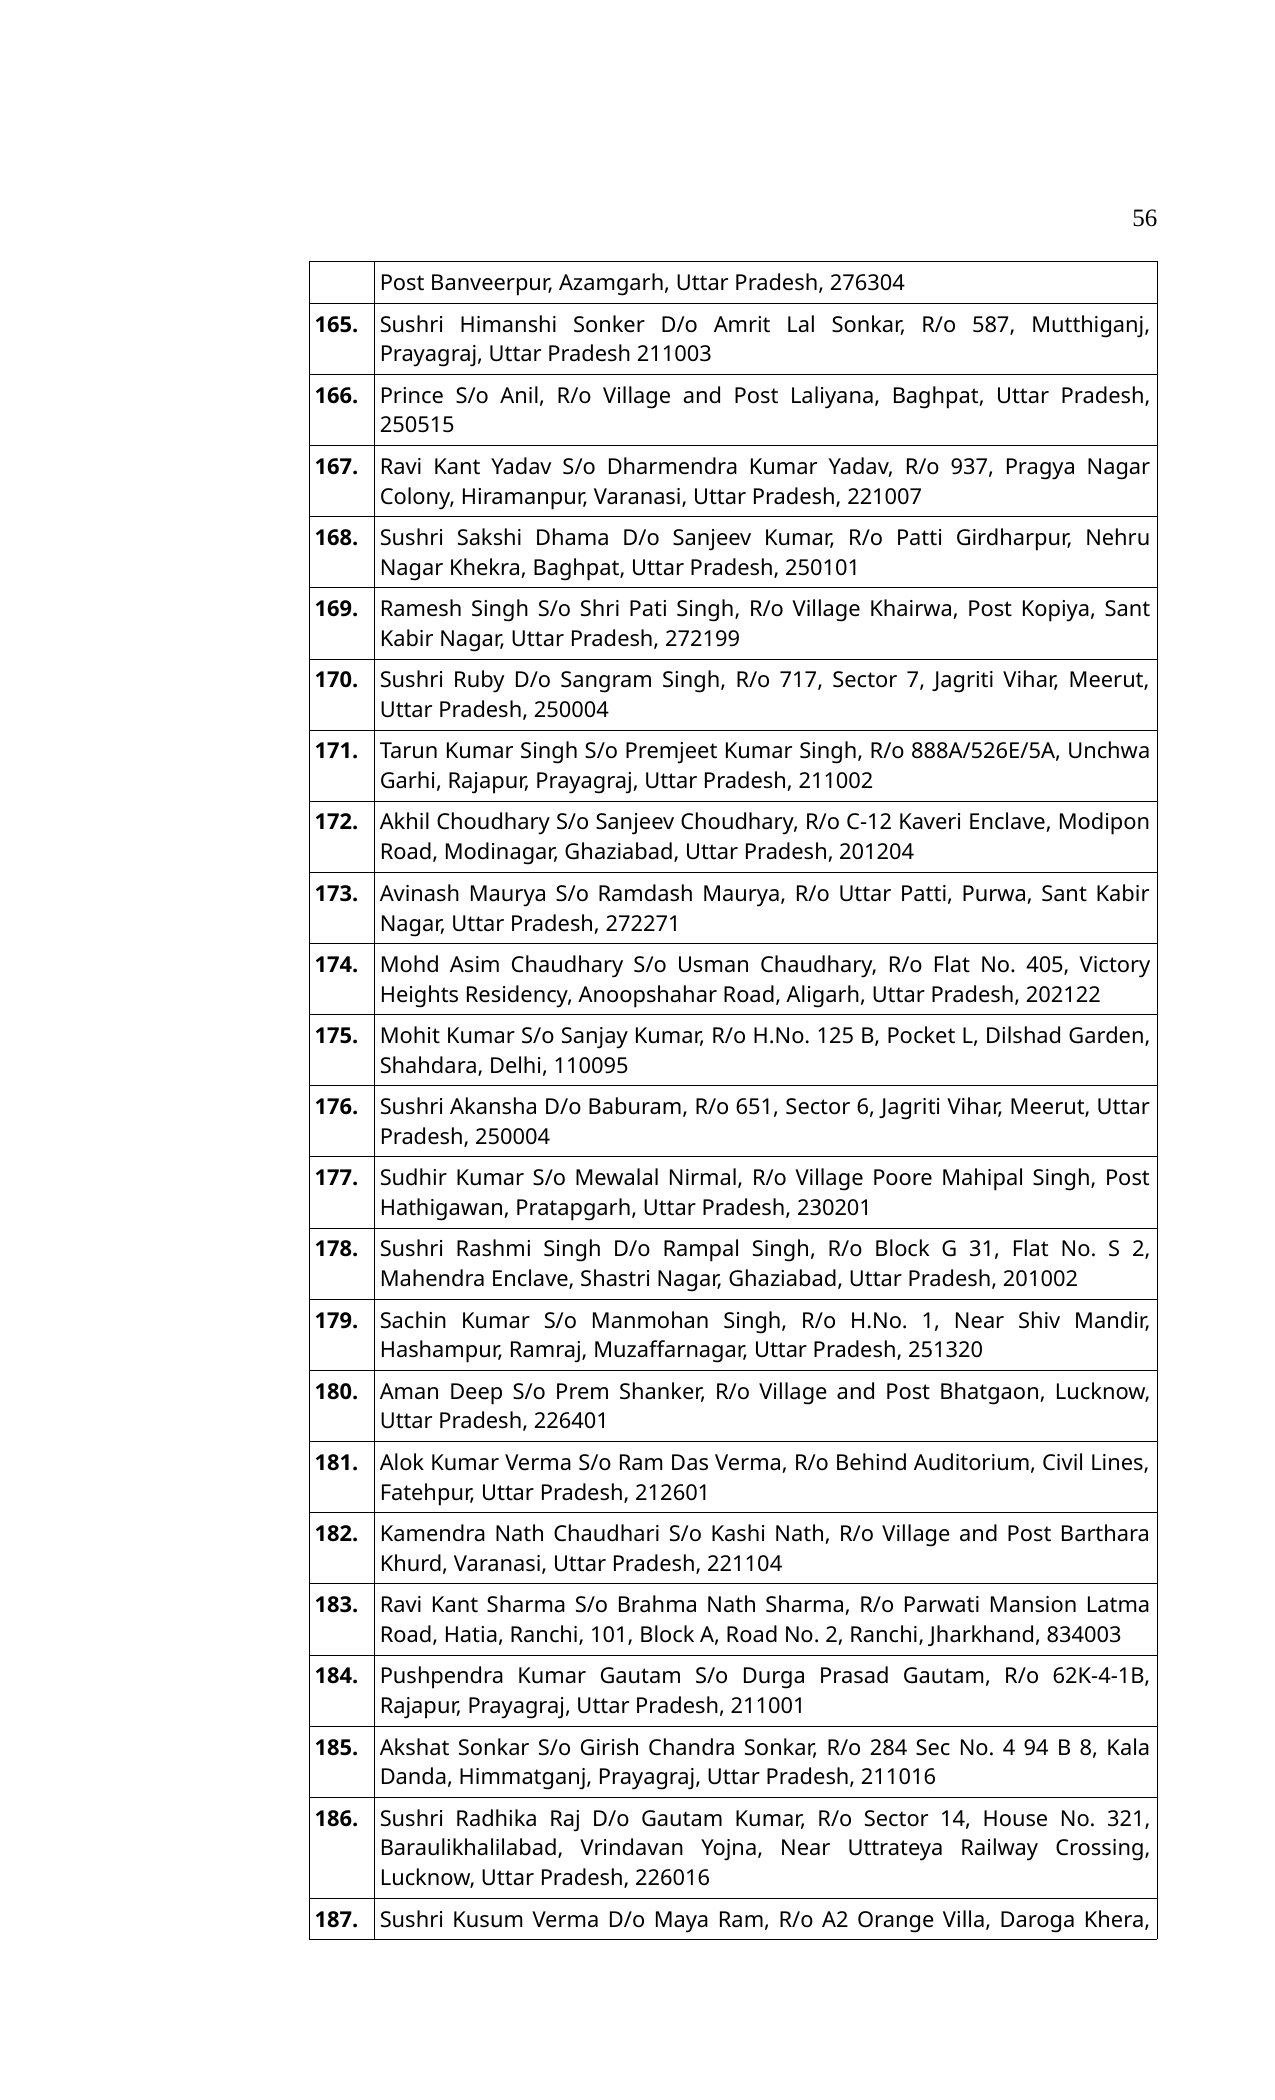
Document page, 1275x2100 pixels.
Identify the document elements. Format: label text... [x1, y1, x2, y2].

table_cell Ravi Kant Yadav S/o Dharmendra Kumar Yadav, R/o 937, Pragya Nagar Colony, Hiramanpur, Varanasi, Uttar Pradesh, 221007 [375, 446, 1157, 516]
table_cell Sushri Ruby D/o Sangram Singh, R/o 717, Sector 7, Jagriti Vihar, Meerut, Uttar Pradesh, 250004 [375, 660, 1157, 729]
table_cell [310, 1798, 374, 1898]
table_cell [310, 375, 374, 445]
table_cell Tarun Kumar Singh S/o Premjeet Kumar Singh, R/o 888A/526E/5A, Unchwa Garhi, Rajapur, Prayagraj, Uttar Pradesh, 211002 [375, 731, 1157, 801]
table_cell Sushri Kusum Verma D/o Maya Ram, R/o A2 Orange Villa, Daroga Khera, [375, 1899, 1157, 1939]
table_cell [310, 262, 374, 303]
table_cell Sudhir Kumar S/o Mewalal Nirmal, R/o Village Poore Mahipal Singh, Post Hathigawan, Pratapgarh, Uttar Pradesh, 230201 [375, 1157, 1157, 1228]
table_cell Sushri Akansha D/o Baburam, R/o 651, Sector 6, Jagriti Vihar, Meerut, Uttar Pradesh, 250004 [375, 1086, 1157, 1156]
table_cell Aman Deep S/o Prem Shanker, R/o Village and Post Bhatgaon, Lucknow, Uttar Pradesh, 226401 [375, 1371, 1157, 1441]
table_cell [310, 517, 374, 587]
table_cell Ravi Kant Sharma S/o Brahma Nath Sharma, R/o Parwati Mansion Latma Road, Hatia, Ranchi, 101, Block A, Road No. 2, Ranchi, Jharkhand, 834003 [375, 1584, 1157, 1654]
table_cell [310, 1015, 374, 1085]
table_cell [310, 1727, 374, 1797]
table_cell Mohd Asim Chaudhary S/o Usman Chaudhary, R/o Flat No. 405, Victory Heights Residency, Anoopshahar Road, Aligarh, Uttar Pradesh, 202122 [375, 944, 1157, 1014]
table_cell Sushri Rashmi Singh D/o Rampal Singh, R/o Block G 31, Flat No. S 2, Mahendra Enclave, Shastri Nagar, Ghaziabad, Uttar Pradesh, 201002 [375, 1229, 1157, 1299]
table_cell Mohit Kumar S/o Sanjay Kumar, R/o H.No. 125 B, Pocket L, Dilshad Garden, Shahdara, Delhi, 110095 [375, 1015, 1157, 1085]
table_cell [310, 873, 374, 943]
table_cell Akhil Choudhary S/o Sanjeev Choudhary, R/o C-12 Kaveri Enclave, Modipon Road, Modinagar, Ghaziabad, Uttar Pradesh, 201204 [375, 802, 1157, 872]
table_cell Sushri Sakshi Dhama D/o Sanjeev Kumar, R/o Patti Girdharpur, Nehru Nagar Khekra, Baghpat, Uttar Pradesh, 250101 [375, 517, 1157, 587]
table_cell [310, 446, 374, 516]
table_cell Alok Kumar Verma S/o Ram Das Verma, R/o Behind Auditorium, Civil Lines, Fatehpur, Uttar Pradesh, 212601 [375, 1442, 1157, 1512]
table_cell [310, 660, 374, 729]
table_cell [310, 1442, 374, 1512]
table_cell [310, 1300, 374, 1370]
table_cell Prince S/o Anil, R/o Village and Post Laliyana, Baghpat, Uttar Pradesh, 250515 [375, 375, 1157, 445]
table_cell Post Banveerpur, Azamgarh, Uttar Pradesh, 276304 [375, 262, 1157, 303]
table_cell [310, 1371, 374, 1441]
table_cell Akshat Sonkar S/o Girish Chandra Sonkar, R/o 284 Sec No. 4 94 B 8, Kala Danda, Himmatganj, Prayagraj, Uttar Pradesh, 211016 [375, 1727, 1157, 1797]
table_cell [310, 588, 374, 658]
table_cell [310, 304, 374, 374]
table_cell [310, 1229, 374, 1299]
table_cell Sachin Kumar S/o Manmohan Singh, R/o H.No. 1, Near Shiv Mandir, Hashampur, Ramraj, Muzaffarnagar, Uttar Pradesh, 251320 [375, 1300, 1157, 1370]
table_cell [310, 1513, 374, 1583]
table_cell Ramesh Singh S/o Shri Pati Singh, R/o Village Khairwa, Post Kopiya, Sant Kabir Nagar, Uttar Pradesh, 272199 [375, 588, 1157, 658]
table_cell [310, 944, 374, 1014]
table_cell [310, 802, 374, 872]
table_cell [310, 1584, 374, 1654]
table_cell [310, 1157, 374, 1228]
table_cell [310, 1899, 374, 1939]
table_cell [310, 731, 374, 801]
table_cell Kamendra Nath Chaudhari S/o Kashi Nath, R/o Village and Post Barthara Khurd, Varanasi, Uttar Pradesh, 221104 [375, 1513, 1157, 1583]
table_cell Pushpendra Kumar Gautam S/o Durga Prasad Gautam, R/o 62K-4-1B, Rajapur, Prayagraj, Uttar Pradesh, 211001 [375, 1656, 1157, 1726]
table_cell [310, 1086, 374, 1156]
table_cell Sushri Himanshi Sonker D/o Amrit Lal Sonkar, R/o 587, Mutthiganj, Prayagraj, Uttar Pradesh 211003 [375, 304, 1157, 374]
table_cell Avinash Maurya S/o Ramdash Maurya, R/o Uttar Patti, Purwa, Sant Kabir Nagar, Uttar Pradesh, 272271 [375, 873, 1157, 943]
table_cell Sushri Radhika Raj D/o Gautam Kumar, R/o Sector 14, House No. 321, Baraulikhalilabad, Vrindavan Yojna, Near Uttrateya Railway Crossing, Lucknow, Uttar Pradesh, 226016 [375, 1798, 1157, 1898]
table_cell [310, 1656, 374, 1726]
